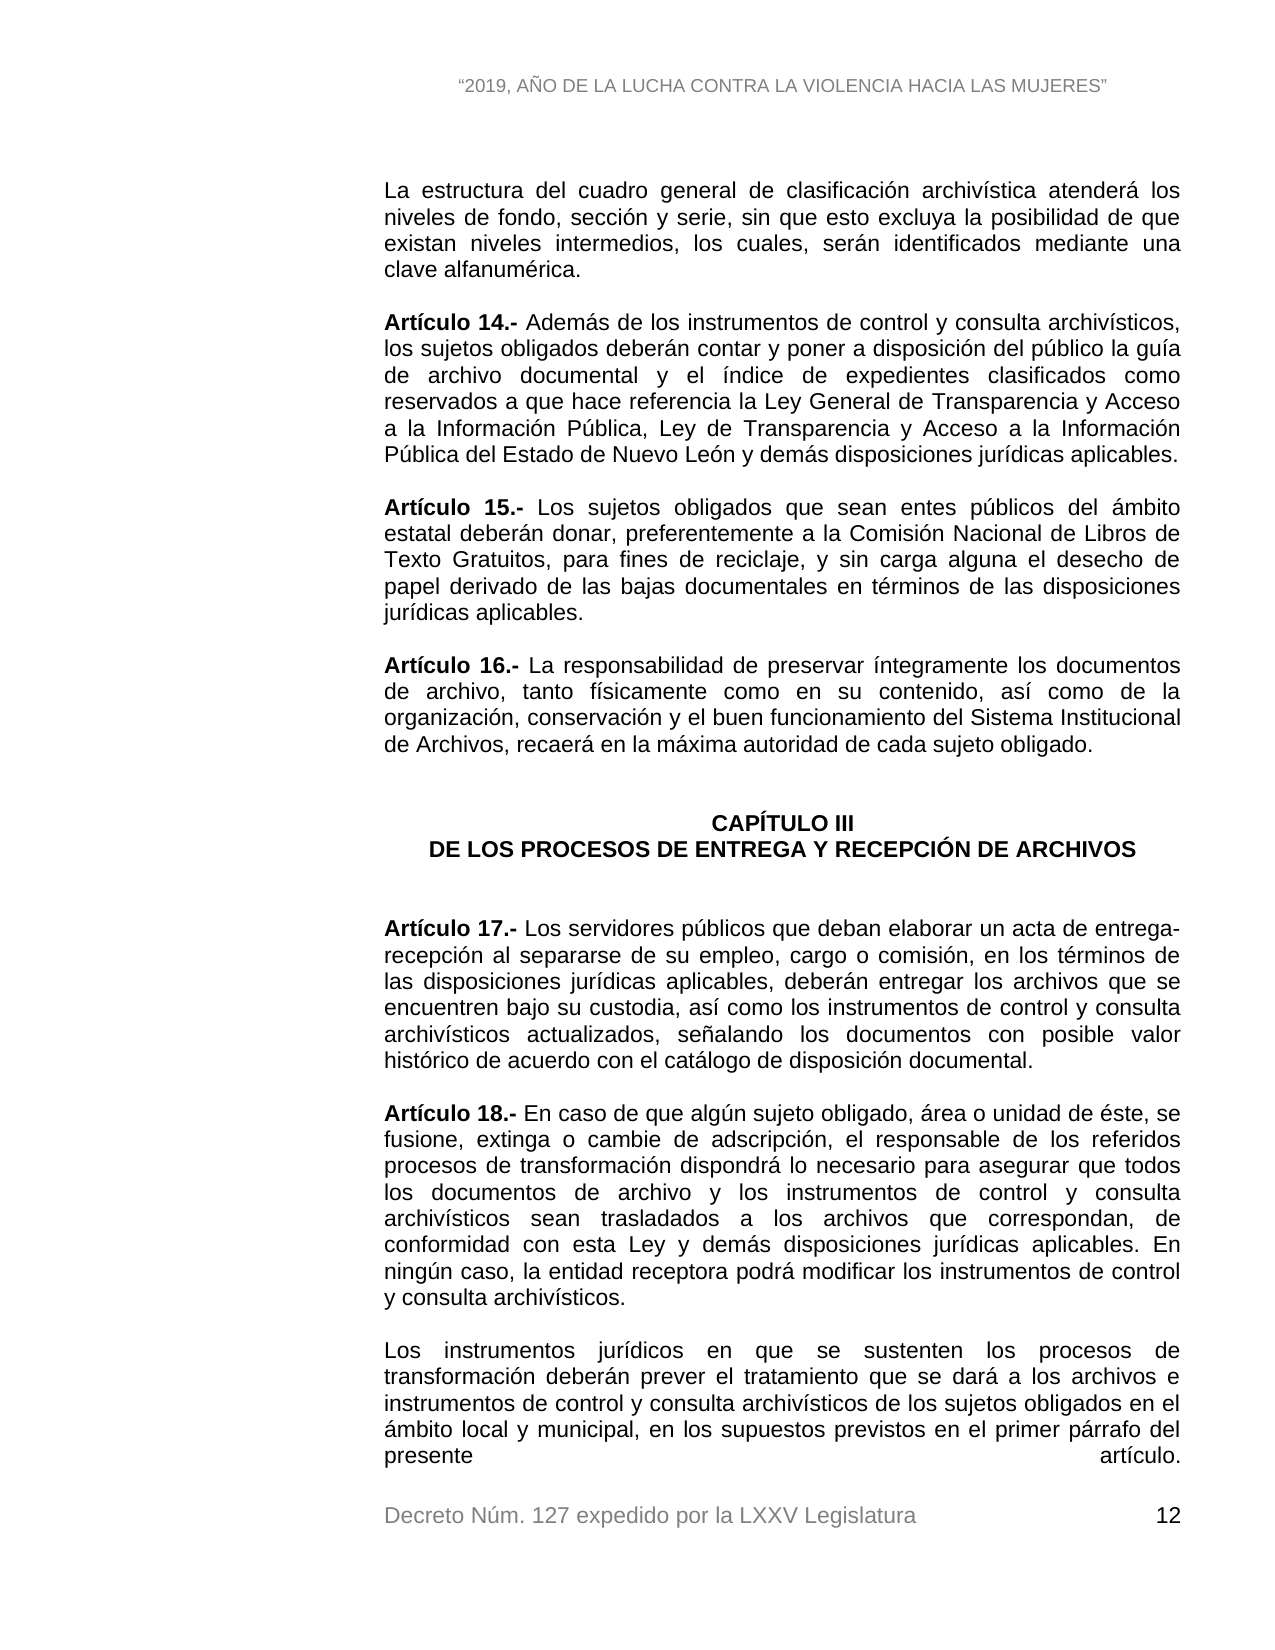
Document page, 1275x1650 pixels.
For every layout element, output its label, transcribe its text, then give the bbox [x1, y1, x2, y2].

text CAPÍTULO III [384, 810, 1181, 836]
text Los instrumentos jurídicos en que se sustenten los procesos de transformación deberán prever el tratamiento que se dará a los archivos e instrumentos de control y consulta archivísticos de los sujetos obligados en el ámbito local y municipal, en los supuestos previstos en el primer párrafo del presente artículo. [384, 1337, 1181, 1495]
text Artículo 15.- Los sujetos obligados que sean entes públicos del ámbito estatal deberán donar, preferentemente a la Comisión Nacional de Libros de Texto Gratuitos, para fines de reciclaje, y sin carga alguna el desecho de papel derivado de las bajas documentales en términos de las disposiciones jurídicas aplicables. [384, 493, 1181, 625]
text La estructura del cuadro general de clasificación archivística atenderá los niveles de fondo, sección y serie, sin que esto excluya la posibilidad de que existan niveles intermedios, los cuales, serán identificados mediante una clave alfanumérica. [384, 177, 1181, 283]
text Artículo 17.- Los servidores públicos que deban elaborar un acta de entrega-recepción al separarse de su empleo, cargo o comisión, en los términos de las disposiciones jurídicas aplicables, deberán entregar los archivos que se encuentren bajo su custodia, así como los instrumentos de control y consulta archivísticos actualizados, señalando los documentos con posible valor histórico de acuerdo con el catálogo de disposición documental. [384, 915, 1181, 1073]
text Artículo 16.- La responsabilidad de preservar íntegramente los documentos de archivo, tanto físicamente como en su contenido, así como de la organización, conservación y el buen funcionamiento del Sistema Institucional de Archivos, recaerá en la máxima autoridad de cada sujeto obligado. [384, 652, 1181, 757]
text Artículo 14.- Además de los instrumentos de control y consulta archivísticos, los sujetos obligados deberán contar y poner a disposición del público la guía de archivo documental y el índice de expedientes clasificados como reservados a que hace referencia la Ley General de Transparencia y Acceso a la Información Pública, Ley de Transparencia y Acceso a la Información Pública del Estado de Nuevo León y demás disposiciones jurídicas aplicables. [384, 309, 1181, 467]
text DE LOS PROCESOS DE ENTREGA Y RECEPCIÓN DE ARCHIVOS [384, 836, 1181, 862]
text Artículo 18.- En caso de que algún sujeto obligado, área o unidad de éste, se fusione, extinga o cambie de adscripción, el responsable de los referidos procesos de transformación dispondrá lo necesario para asegurar que todos los documentos de archivo y los instrumentos de control y consulta archivísticos sean trasladados a los archivos que correspondan, de conformidad con esta Ley y demás disposiciones jurídicas aplicables. En ningún caso, la entidad receptora podrá modificar los instrumentos de control y consulta archivísticos. [384, 1100, 1181, 1311]
